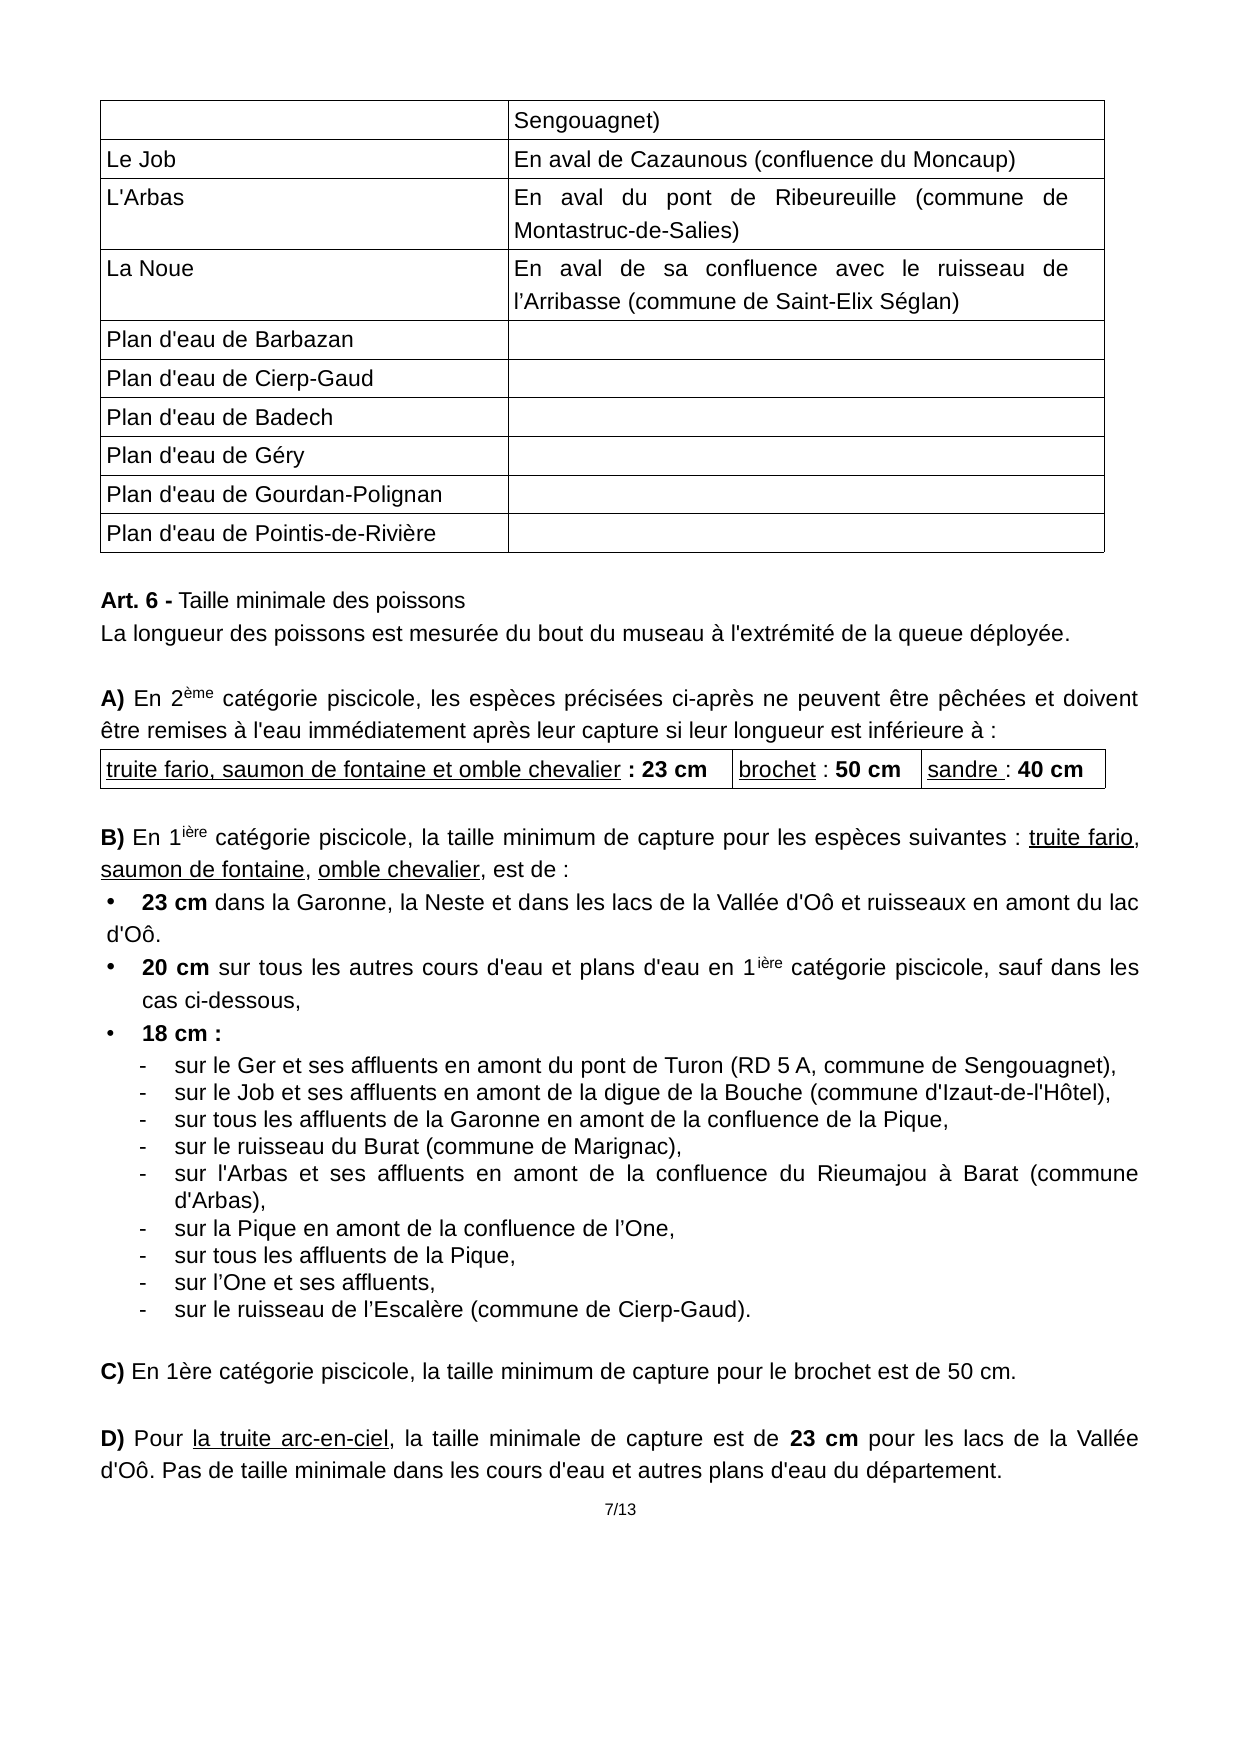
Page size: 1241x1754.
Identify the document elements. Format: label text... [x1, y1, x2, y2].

text - sur tous les affluents de la Pique, [139, 1241, 1140, 1268]
table_cell En aval de Cazaunous (confluence du Moncaup) [509, 140, 1104, 178]
table_cell [509, 476, 1104, 513]
text - sur le Ger et ses affluents en amont du pont de Turon (RD 5 A, commune de Sengouagnet), [139, 1051, 1140, 1078]
list 23 cm dans la Garonne, la Neste et dans les lacs de la Vallée d'Oô et ruisseaux en amont du lac d'Oô. [106, 888, 1140, 948]
table_header sandre : 40 cm [922, 750, 1105, 788]
text A) En 2ème catégorie piscicole, les espèces précisées ci-après ne peuvent être pêchées et doivent être remises à l'eau immédiatement après leur capture si leur longueur est inférieure à : [100, 684, 1140, 744]
text Art. 6 - Taille minimale des poissons [100, 587, 1140, 614]
text C) En 1ère catégorie piscicole, la taille minimum de capture pour le brochet est de 50 cm. [100, 1357, 1140, 1384]
text - sur le ruisseau de l’Escalère (commune de Cierp-Gaud). [139, 1295, 1140, 1322]
table_cell [509, 360, 1104, 397]
table_cell La Noue [101, 250, 508, 320]
table_cell Plan d'eau de Pointis-de-Rivière [101, 514, 508, 552]
table_cell [509, 514, 1104, 552]
table_cell Plan d'eau de Barbazan [101, 321, 508, 359]
table_cell En aval du pont de Ribeureuille (commune de Montastruc-de-Salies) [509, 179, 1104, 249]
text - sur l’One et ses affluents, [139, 1268, 1140, 1295]
table_cell En aval de sa confluence avec le ruisseau de l’Arribasse (commune de Saint-Elix Séglan) [509, 250, 1104, 320]
table_cell Plan d'eau de Gourdan-Polignan [101, 476, 508, 513]
table_cell [509, 398, 1104, 436]
table_cell [509, 437, 1104, 474]
list 18 cm : [106, 1019, 1140, 1046]
table_cell Plan d'eau de Géry [101, 437, 508, 474]
text B) En 1ière catégorie piscicole, la taille minimum de capture pour les espèces suivantes : truite fario, saumon de fontaine, omble chevalier, est de : [100, 823, 1140, 882]
text D) Pour la truite arc-en-ciel, la taille minimale de capture est de 23 cm pour les lacs de la Vallée d'Oô. Pas de taille minimale dans les cours d'eau et autres plans d'eau du département. [100, 1424, 1140, 1484]
text - sur tous les affluents de la Garonne en amont de la confluence de la Pique, [139, 1106, 1140, 1133]
table_header truite fario, saumon de fontaine et omble chevalier : 23 cm [101, 750, 732, 788]
table_cell [509, 321, 1104, 359]
table_cell Le Job [101, 140, 508, 178]
text - sur le ruisseau du Burat (commune de Marignac), [139, 1133, 1140, 1160]
text - sur l'Arbas et ses affluents en amont de la confluence du Rieumajou à Barat (commune d'Arbas), [139, 1160, 1140, 1214]
text - sur la Pique en amont de la confluence de l’One, [139, 1214, 1140, 1241]
list 20 cm sur tous les autres cours d'eau et plans d'eau en 1ière catégorie piscicole, sauf dans les cas ci-dessous, [106, 953, 1140, 1013]
table_cell Plan d'eau de Badech [101, 398, 508, 436]
table_cell Sengouagnet) [509, 101, 1104, 139]
text - sur le Job et ses affluents en amont de la digue de la Bouche (commune d'Izaut-de-l'Hôtel), [139, 1078, 1140, 1106]
table_cell L'Arbas [101, 179, 508, 249]
table_cell Plan d'eau de Cierp-Gaud [101, 360, 508, 397]
table_header brochet : 50 cm [733, 750, 921, 788]
table_cell [101, 101, 508, 139]
text La longueur des poissons est mesurée du bout du museau à l'extrémité de la queue déployée. [100, 619, 1140, 646]
